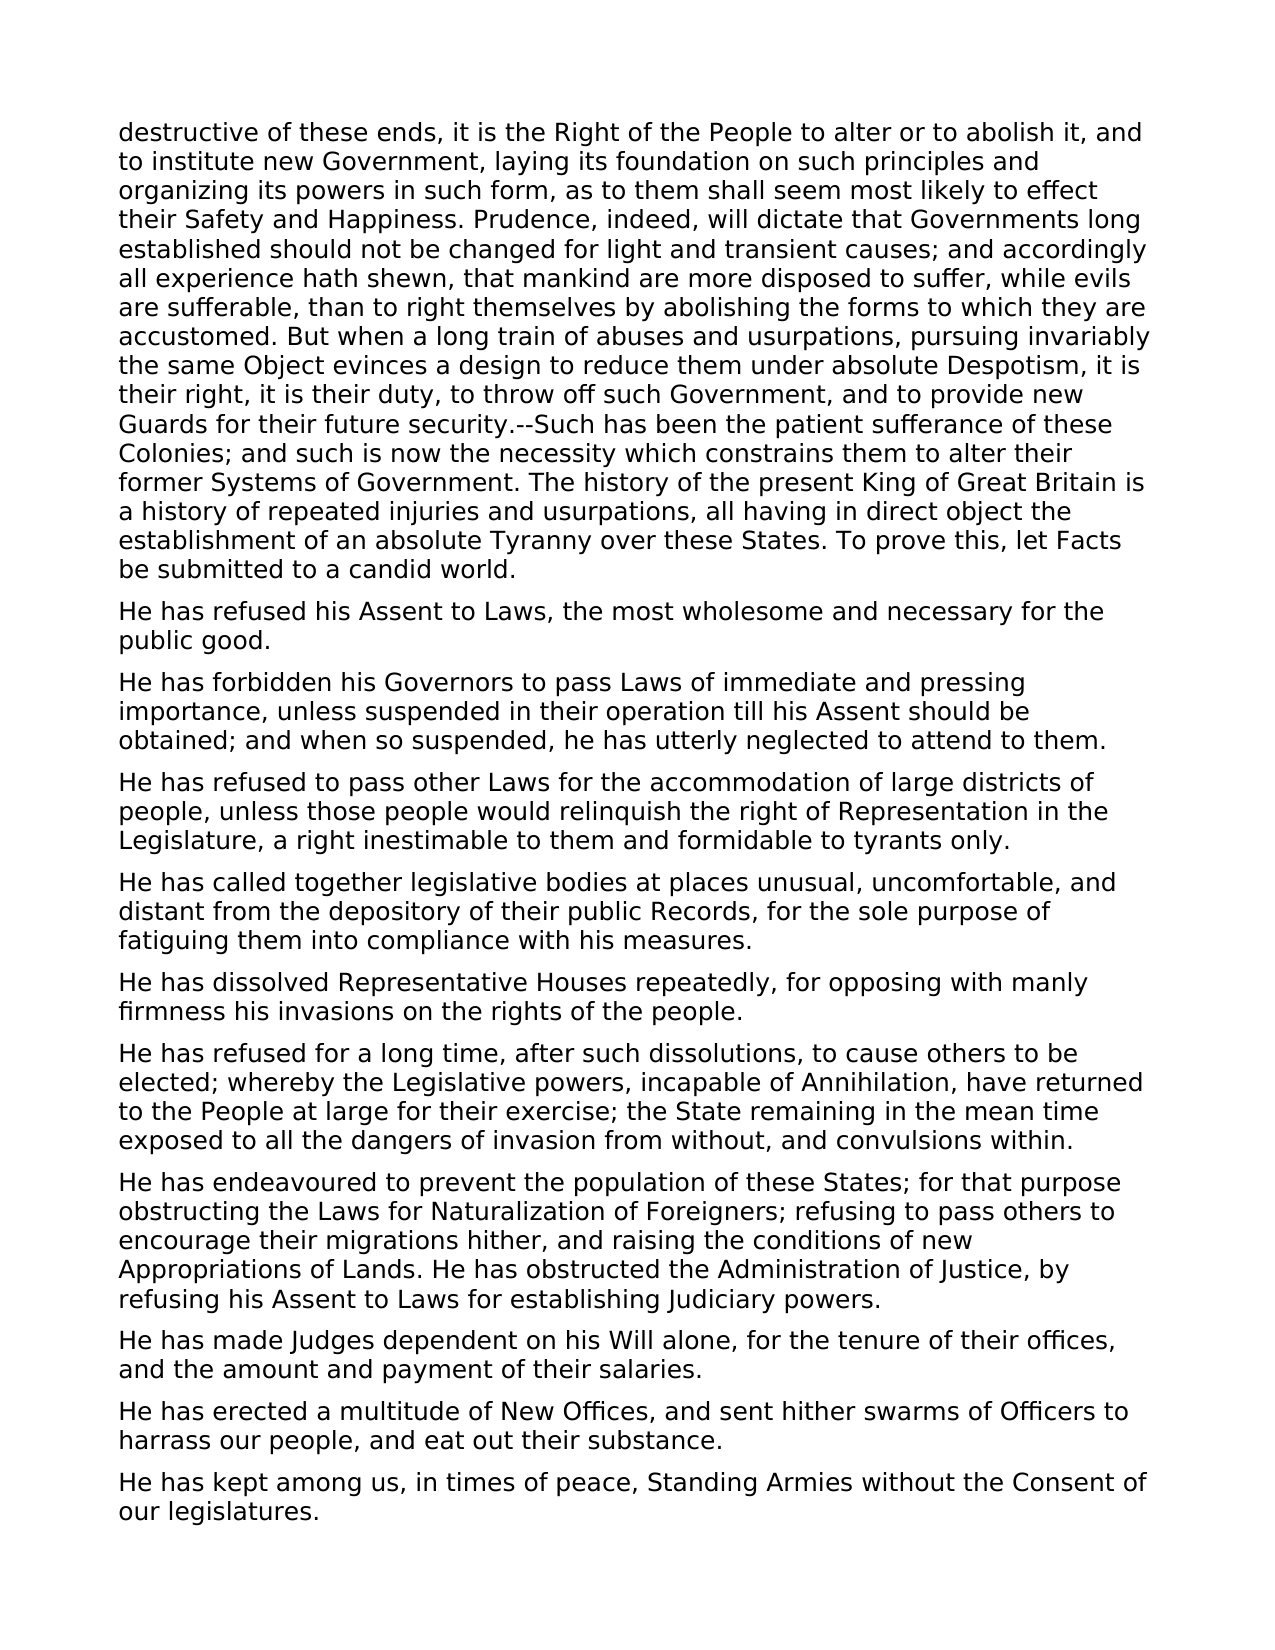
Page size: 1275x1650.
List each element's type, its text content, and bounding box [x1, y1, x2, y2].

text He has erected a multitude of New Offices, and sent hither swarms of Officers to harrass our people, and eat out their substance. [118, 1397, 1157, 1456]
text He has called together legislative bodies at places unusual, uncomfortable, and distant from the depository of their public Records, for the sole purpose of fatiguing them into compliance with his measures. [118, 868, 1157, 956]
text He has made Judges dependent on his Will alone, for the tenure of their offices, and the amount and payment of their salaries. [118, 1326, 1157, 1385]
text He has refused his Assent to Laws, the most wholesome and necessary for the public good. [118, 597, 1157, 656]
text He has endeavoured to prevent the population of these States; for that purpose obstructing the Laws for Naturalization of Foreigners; refusing to pass others to encourage their migrations hither, and raising the conditions of new Appropriations of Lands. He has obstructed the Administration of Justice, by refusing his Assent to Laws for establishing Judiciary powers. [118, 1168, 1157, 1314]
text He has forbidden his Governors to pass Laws of immediate and pressing importance, unless suspended in their operation till his Assent should be obtained; and when so suspended, he has utterly neglected to attend to them. [118, 668, 1157, 756]
text He has refused for a long time, after such dissolutions, to cause others to be elected; whereby the Legislative powers, incapable of Annihilation, have returned to the People at large for their exercise; the State remaining in the mean time exposed to all the dangers of invasion from without, and convulsions within. [118, 1039, 1157, 1156]
text He has dissolved Representative Houses repeatedly, for opposing with manly firmness his invasions on the rights of the people. [118, 968, 1157, 1026]
text destructive of these ends, it is the Right of the People to alter or to abolish it, and to institute new Government, laying its foundation on such principles and organizing its powers in such form, as to them shall seem most likely to effect their Safety and Happiness. Prudence, indeed, will dictate that Governments long established should not be changed for light and transient causes; and accordingly all experience hath shewn, that mankind are more disposed to suffer, while evils are sufferable, than to right themselves by abolishing the forms to which they are accustomed. But when a long train of abuses and usurpations, pursuing invariably the same Object evinces a design to reduce them under absolute Despotism, it is their right, it is their duty, to throw off such Government, and to provide new Guards for their future security.--Such has been the patient sufferance of these Colonies; and such is now the necessity which constrains them to alter their former Systems of Government. The history of the present King of Great Britain is a history of repeated injuries and usurpations, all having in direct object the establishment of an absolute Tyranny over these States. To prove this, let Facts be submitted to a candid world. [118, 118, 1157, 585]
text He has refused to pass other Laws for the accommodation of large districts of people, unless those people would relinquish the right of Representation in the Legislature, a right inestimable to them and formidable to tyrants only. [118, 768, 1157, 856]
text He has kept among us, in times of peace, Standing Armies without the Consent of our legislatures. [118, 1468, 1157, 1526]
